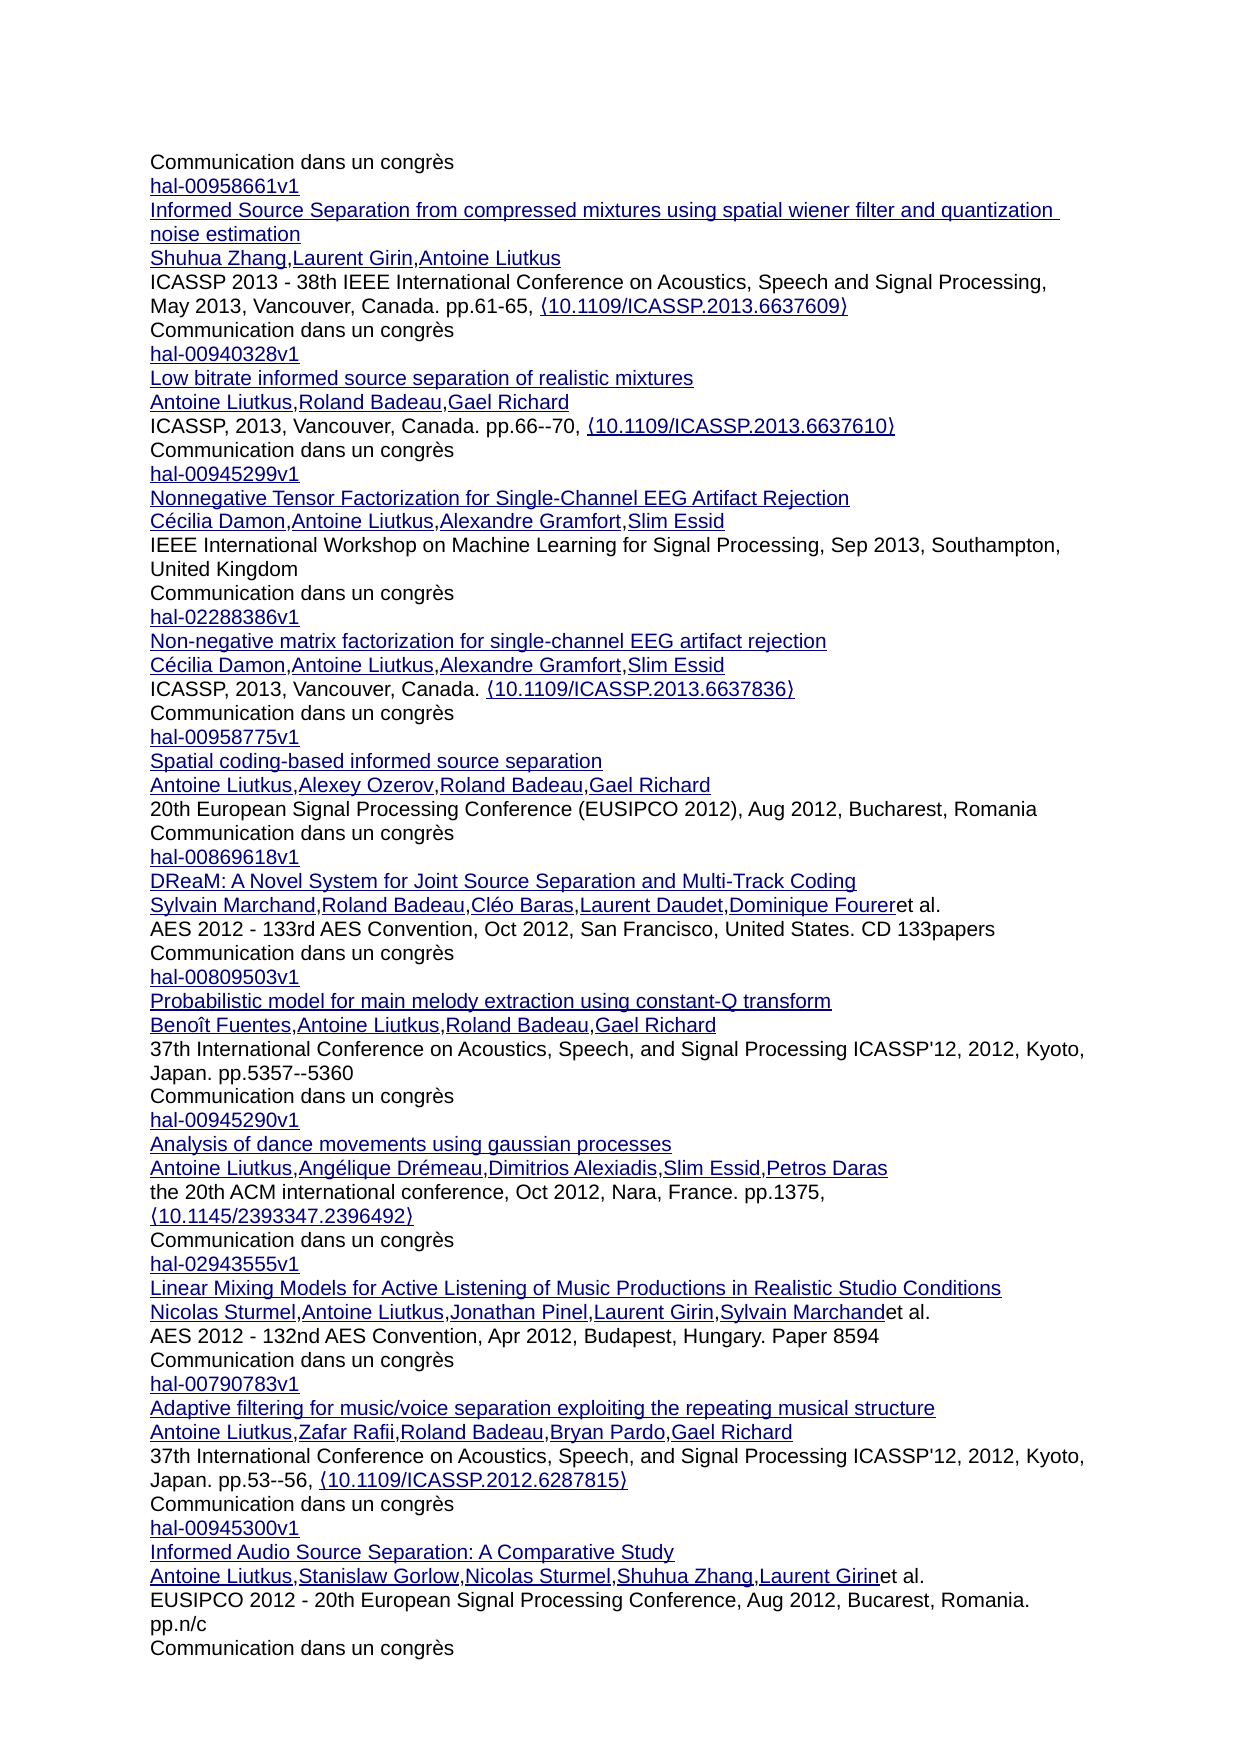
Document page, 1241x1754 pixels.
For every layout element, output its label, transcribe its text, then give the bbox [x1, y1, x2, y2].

table_cell Nonnegative Tensor Factorization for Single-Channel EEG Artifact Rejection Cécilia Damon,Antoine Liutkus,Alexandre Gramfort,Slim Essid IEEE International Workshop on Machine Learning for Signal Processing, Sep 2013, Southampton, United Kingdom Communication dans un congrès hal-02288386v1 [150, 485, 1090, 629]
table_cell Adaptive filtering for music/voice separation exploiting the repeating musical structure Antoine Liutkus,Zafar Rafii,Roland Badeau,Bryan Pardo,Gael Richard 37th International Conference on Acoustics, Speech, and Signal Processing ICASSP'12, 2012, Kyoto, Japan. pp.53--56, ⟨10.1109/ICASSP.2012.6287815⟩ Communication dans un congrès hal-00945300v1 [150, 1396, 1090, 1539]
table_cell Spatial coding-based informed source separation Antoine Liutkus,Alexey Ozerov,Roland Badeau,Gael Richard 20th European Signal Processing Conference (EUSIPCO 2012), Aug 2012, Bucharest, Romania Communication dans un congrès hal-00869618v1 [150, 749, 1090, 869]
table_cell Non-negative matrix factorization for single-channel EEG artifact rejection Cécilia Damon,Antoine Liutkus,Alexandre Gramfort,Slim Essid ICASSP, 2013, Vancouver, Canada. ⟨10.1109/ICASSP.2013.6637836⟩ Communication dans un congrès hal-00958775v1 [150, 629, 1090, 749]
table_cell DReaM: A Novel System for Joint Source Separation and Multi-Track Coding Sylvain Marchand,Roland Badeau,Cléo Baras,Laurent Daudet,Dominique Foureret al. AES 2012 - 133rd AES Convention, Oct 2012, San Francisco, United States. CD 133papers Communication dans un congrès hal-00809503v1 [150, 869, 1090, 988]
table_cell Probabilistic model for main melody extraction using constant-Q transform Benoît Fuentes,Antoine Liutkus,Roland Badeau,Gael Richard 37th International Conference on Acoustics, Speech, and Signal Processing ICASSP'12, 2012, Kyoto, Japan. pp.5357--5360 Communication dans un congrès hal-00945290v1 [150, 989, 1090, 1132]
table_cell Low bitrate informed source separation of realistic mixtures Antoine Liutkus,Roland Badeau,Gael Richard ICASSP, 2013, Vancouver, Canada. pp.66--70, ⟨10.1109/ICASSP.2013.6637610⟩ Communication dans un congrès hal-00945299v1 [150, 366, 1090, 485]
table_cell Informed Audio Source Separation: A Comparative Study Antoine Liutkus,Stanislaw Gorlow,Nicolas Sturmel,Shuhua Zhang,Laurent Girinet al. EUSIPCO 2012 - 20th European Signal Processing Conference, Aug 2012, Bucarest, Romania. pp.n/c Communication dans un congrès [150, 1540, 1090, 1659]
table_cell Informed Source Separation from compressed mixtures using spatial wiener filter and quantization noise estimation Shuhua Zhang,Laurent Girin,Antoine Liutkus ICASSP 2013 - 38th IEEE International Conference on Acoustics, Speech and Signal Processing, May 2013, Vancouver, Canada. pp.61-65, ⟨10.1109/ICASSP.2013.6637609⟩ Communication dans un congrès hal-00940328v1 [150, 198, 1090, 366]
table_cell Analysis of dance movements using gaussian processes Antoine Liutkus,Angélique Drémeau,Dimitrios Alexiadis,Slim Essid,Petros Daras the 20th ACM international conference, Oct 2012, Nara, France. pp.1375, ⟨10.1145/2393347.2396492⟩ Communication dans un congrès hal-02943555v1 [150, 1132, 1090, 1276]
table_cell Linear Mixing Models for Active Listening of Music Productions in Realistic Studio Conditions Nicolas Sturmel,Antoine Liutkus,Jonathan Pinel,Laurent Girin,Sylvain Marchandet al. AES 2012 - 132nd AES Convention, Apr 2012, Budapest, Hungary. Paper 8594 Communication dans un congrès hal-00790783v1 [150, 1276, 1090, 1396]
table_cell Communication dans un congrès hal-00958661v1 [150, 150, 1090, 198]
